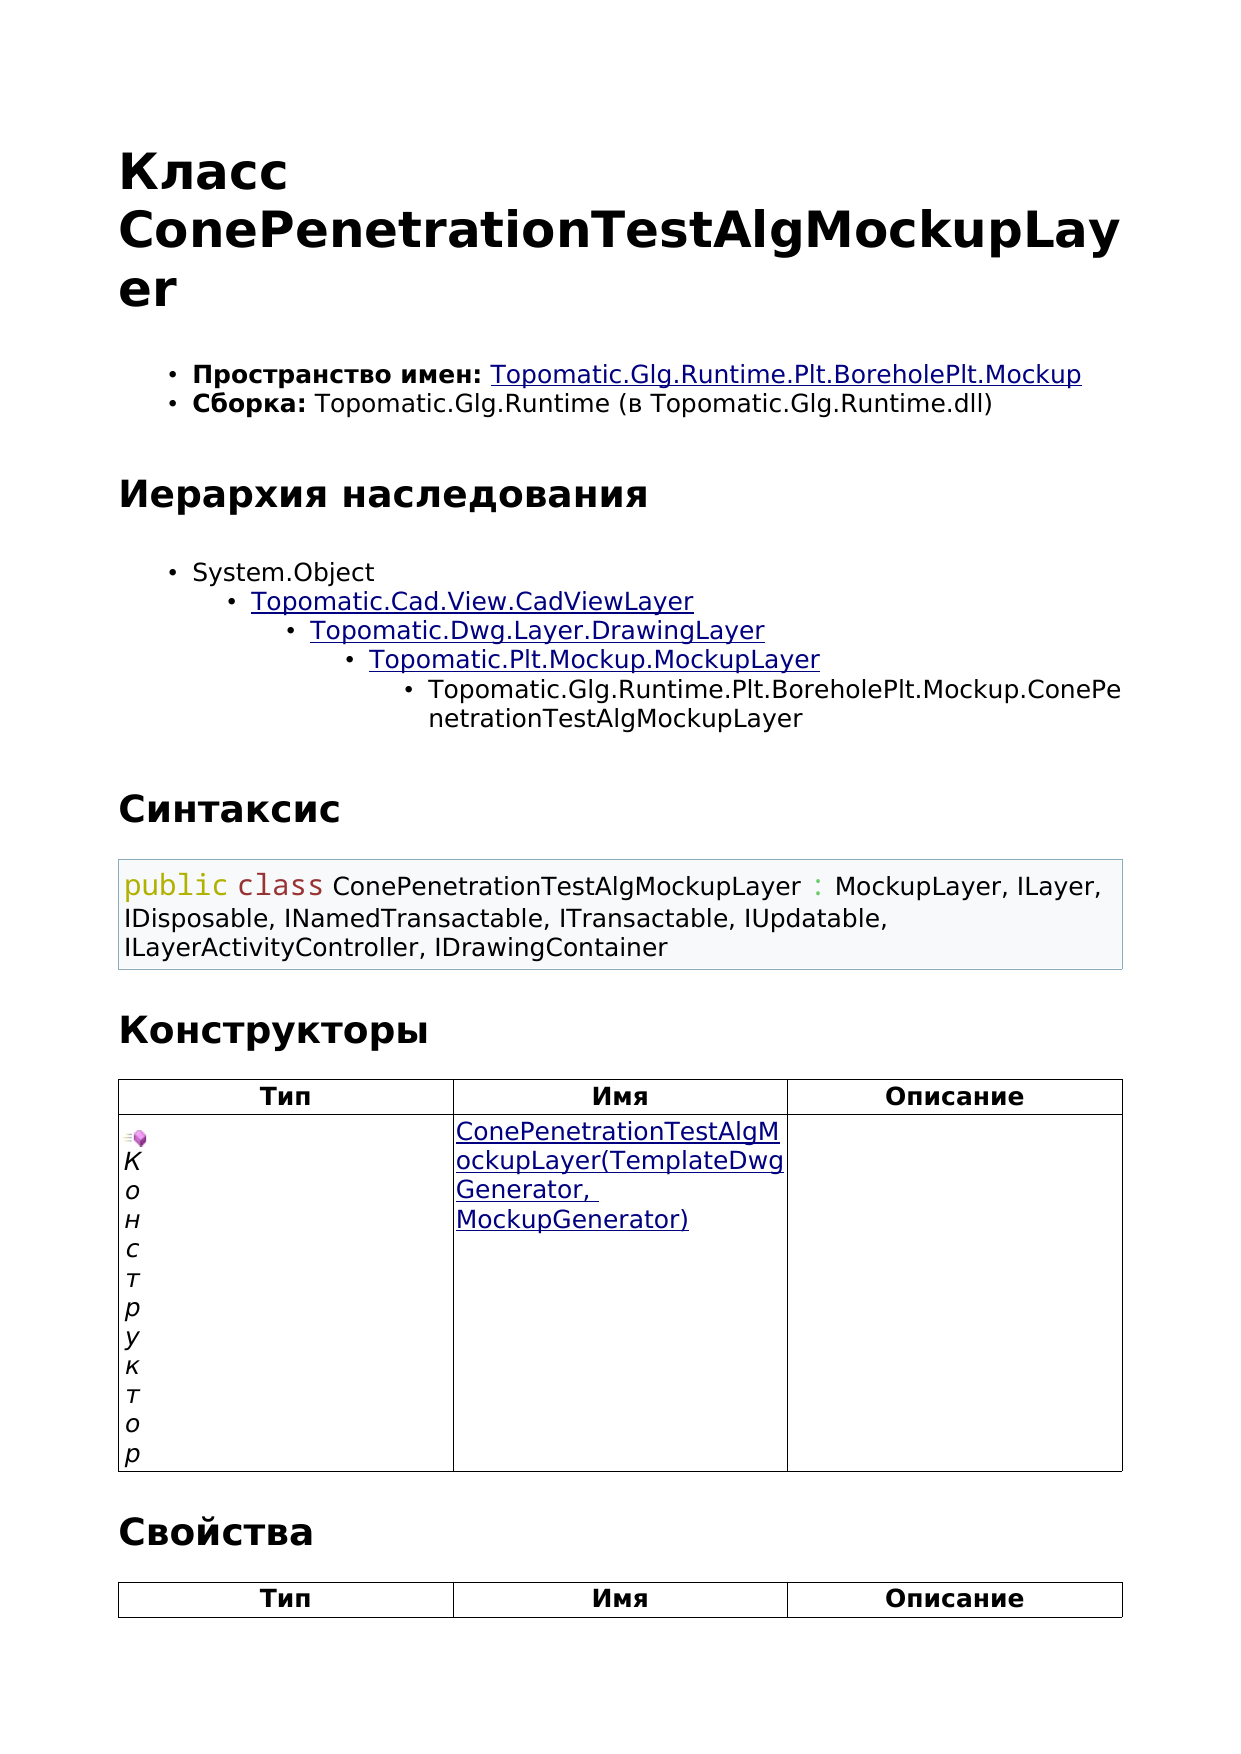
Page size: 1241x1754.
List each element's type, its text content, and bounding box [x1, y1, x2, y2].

table_header public class ConePenetrationTestAlgMockupLayer : MockupLayer, ILayer, IDisposable, INamedTransactable, ITransactable, IUpdatable, ILayerActivityController, IDrawingContainer [119, 860, 1122, 968]
subtitle Конструкторы [118, 1008, 1122, 1052]
table_header Тип [119, 1583, 453, 1617]
table_header Описание [788, 1583, 1122, 1617]
list System.Object [177, 558, 1122, 587]
table_cell ConePenetrationTestAlgMockupLayer(TemplateDwgGenerator, MockupGenerator) [454, 1115, 787, 1471]
subtitle Иерархия наследования [118, 473, 1122, 516]
table_header Описание [788, 1080, 1122, 1114]
picture [121, 1130, 147, 1147]
list Topomatic.Cad.View.CadViewLayer [236, 587, 1122, 617]
list Topomatic.Glg.Runtime.Plt.BoreholePlt.Mockup.ConePenetrationTestAlgMockupLayer [413, 675, 1122, 733]
list Topomatic.Plt.Mockup.MockupLayer [354, 646, 1122, 675]
table_cell [788, 1115, 1122, 1471]
table_cell [119, 1115, 453, 1471]
subtitle Класс ConePenetrationTestAlgMockupLayer [118, 143, 1122, 318]
table_header Имя [454, 1080, 787, 1114]
list Сборка: Topomatic.Glg.Runtime (в Topomatic.Glg.Runtime.dll) [177, 389, 1122, 418]
list Topomatic.Dwg.Layer.DrawingLayer [295, 617, 1122, 646]
table_header Имя [454, 1583, 787, 1617]
subtitle Синтаксис [118, 788, 1122, 831]
subtitle Свойства [118, 1511, 1122, 1554]
list Пространство имен: Topomatic.Glg.Runtime.Plt.BoreholePlt.Mockup [177, 360, 1122, 389]
table_header Тип [119, 1080, 453, 1114]
